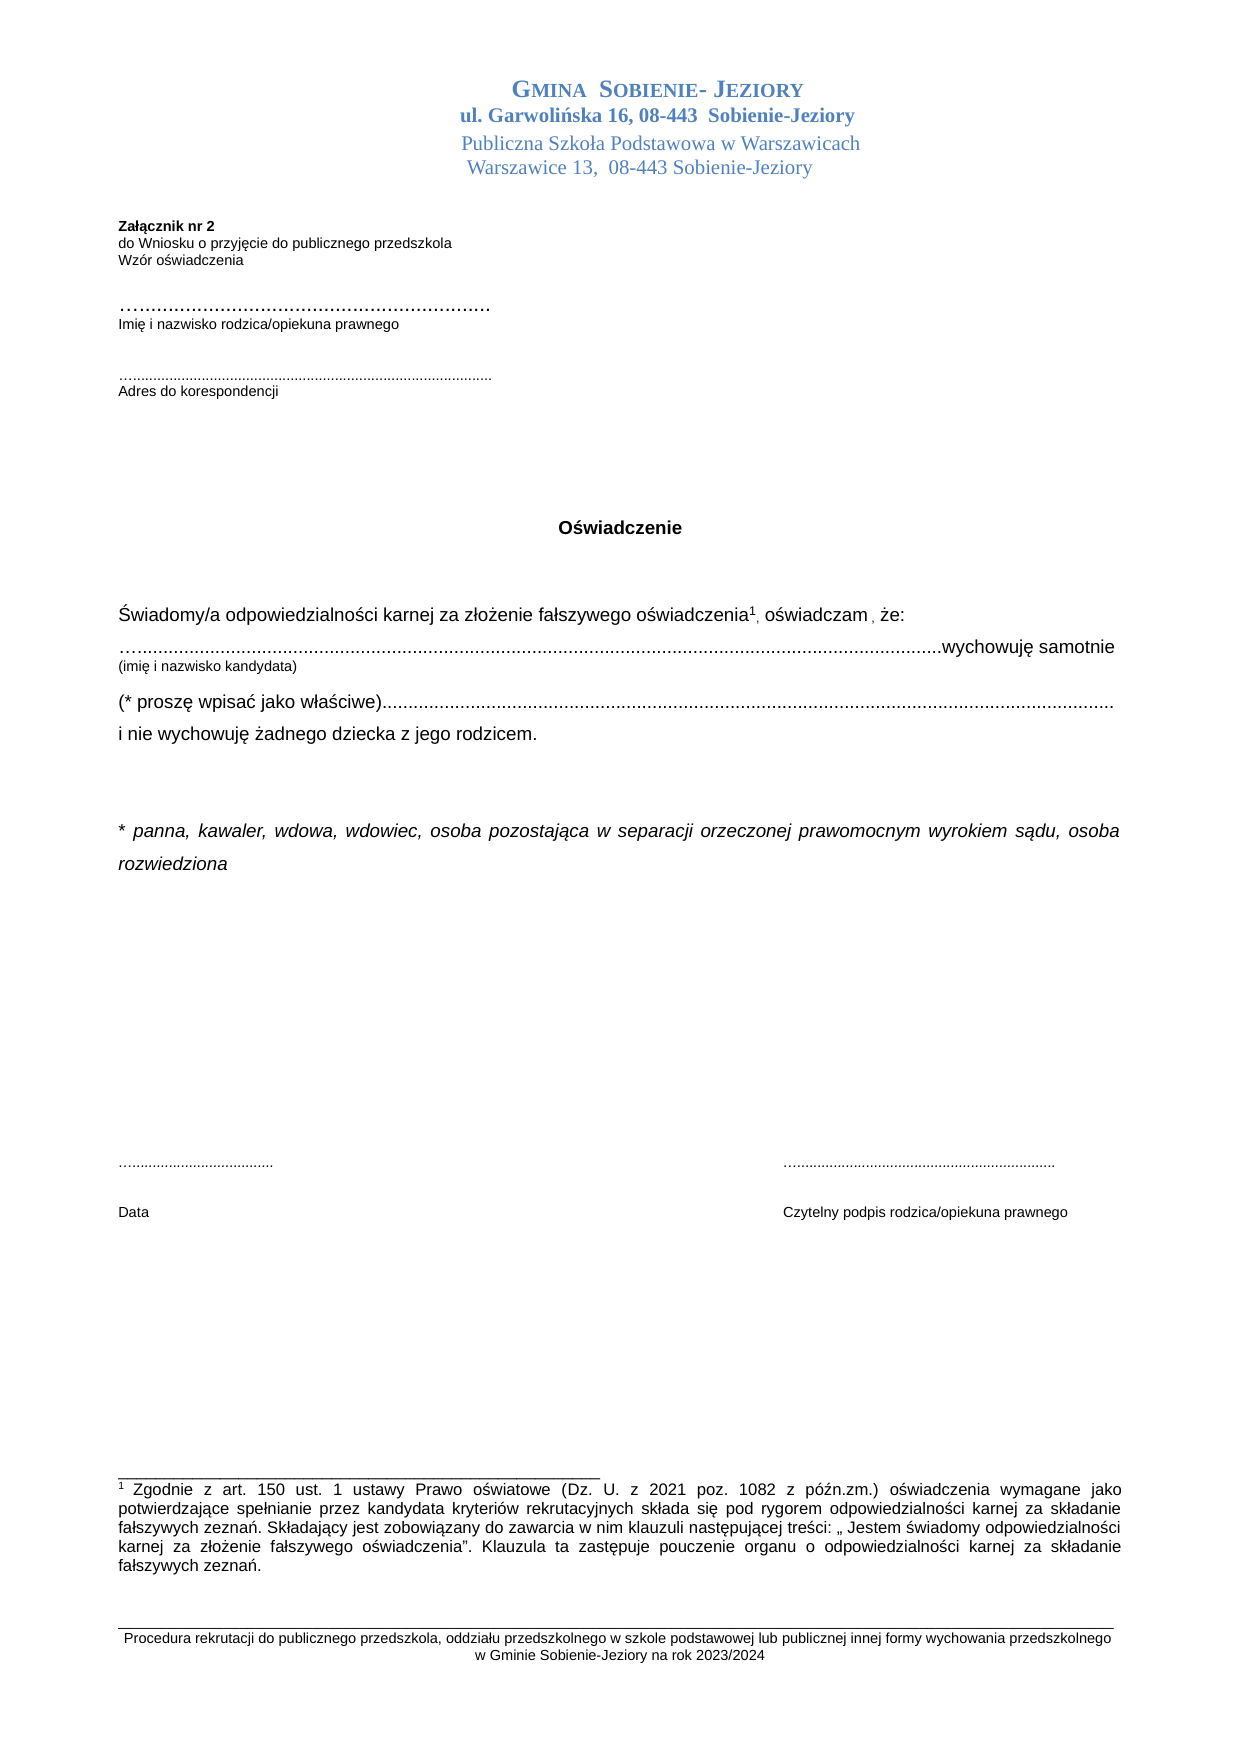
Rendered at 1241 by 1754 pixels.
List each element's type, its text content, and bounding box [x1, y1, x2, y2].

text …............................................................. [118, 292, 1122, 316]
text Wzór oświadczenia [118, 251, 1122, 268]
text 1 Zgodnie z art. 150 ust. 1 ustawy Prawo oświatowe (Dz. U. z 2021 poz. 1082 z późn.zm.) oświadczenia wymagane jako potwierdzające spełnianie przez kandydata kryteriów rekrutacyjnych składa się pod rygorem odpowiedzialności karnej za składanie fałszywych zeznań. Składający jest zobowiązany do zawarcia w nim klauzuli następującej treści: „ Jestem świadomy odpowiedzialności karnej za złożenie fałszywego oświadczenia”. Klauzula ta zastępuje pouczenie organu o odpowiedzialności karnej za składanie fałszywych zeznań. [118, 1479, 1122, 1575]
text (* proszę wpisać jako właściwe)............................................................................................................................................. [118, 691, 1122, 712]
text Świadomy/a odpowiedzialności karnej za złożenie fałszywego oświadczenia1, oświadczam , że: [118, 603, 1122, 625]
text Data Czytelny podpis rodzica/opiekuna prawnego [118, 1204, 1122, 1246]
text i nie wychowuję żadnego dziecka z jego rodzicem. [118, 723, 1122, 745]
text Adres do korespondencji [118, 383, 1122, 400]
text …......................................................................................... [118, 366, 1122, 383]
text * panna, kawaler, wdowa, wdowiec, osoba pozostająca w separacji orzeczonej prawomocnym wyrokiem sądu, osoba rozwiedziona [118, 820, 1122, 874]
text Imię i nazwisko rodzica/opiekuna prawnego [118, 316, 1122, 333]
text (imię i nazwisko kandydata) [118, 657, 1122, 674]
text …................................... …................................................................ [118, 1154, 1122, 1196]
text ____________________________________________________ [118, 1460, 1122, 1479]
text …...........................................................................................................................................................wychowuję samotnie [118, 636, 1122, 657]
text Oświadczenie [118, 517, 1122, 539]
text do Wniosku o przyjęcie do publicznego przedszkola [118, 234, 1122, 251]
text Załącznik nr 2 [118, 218, 1122, 234]
